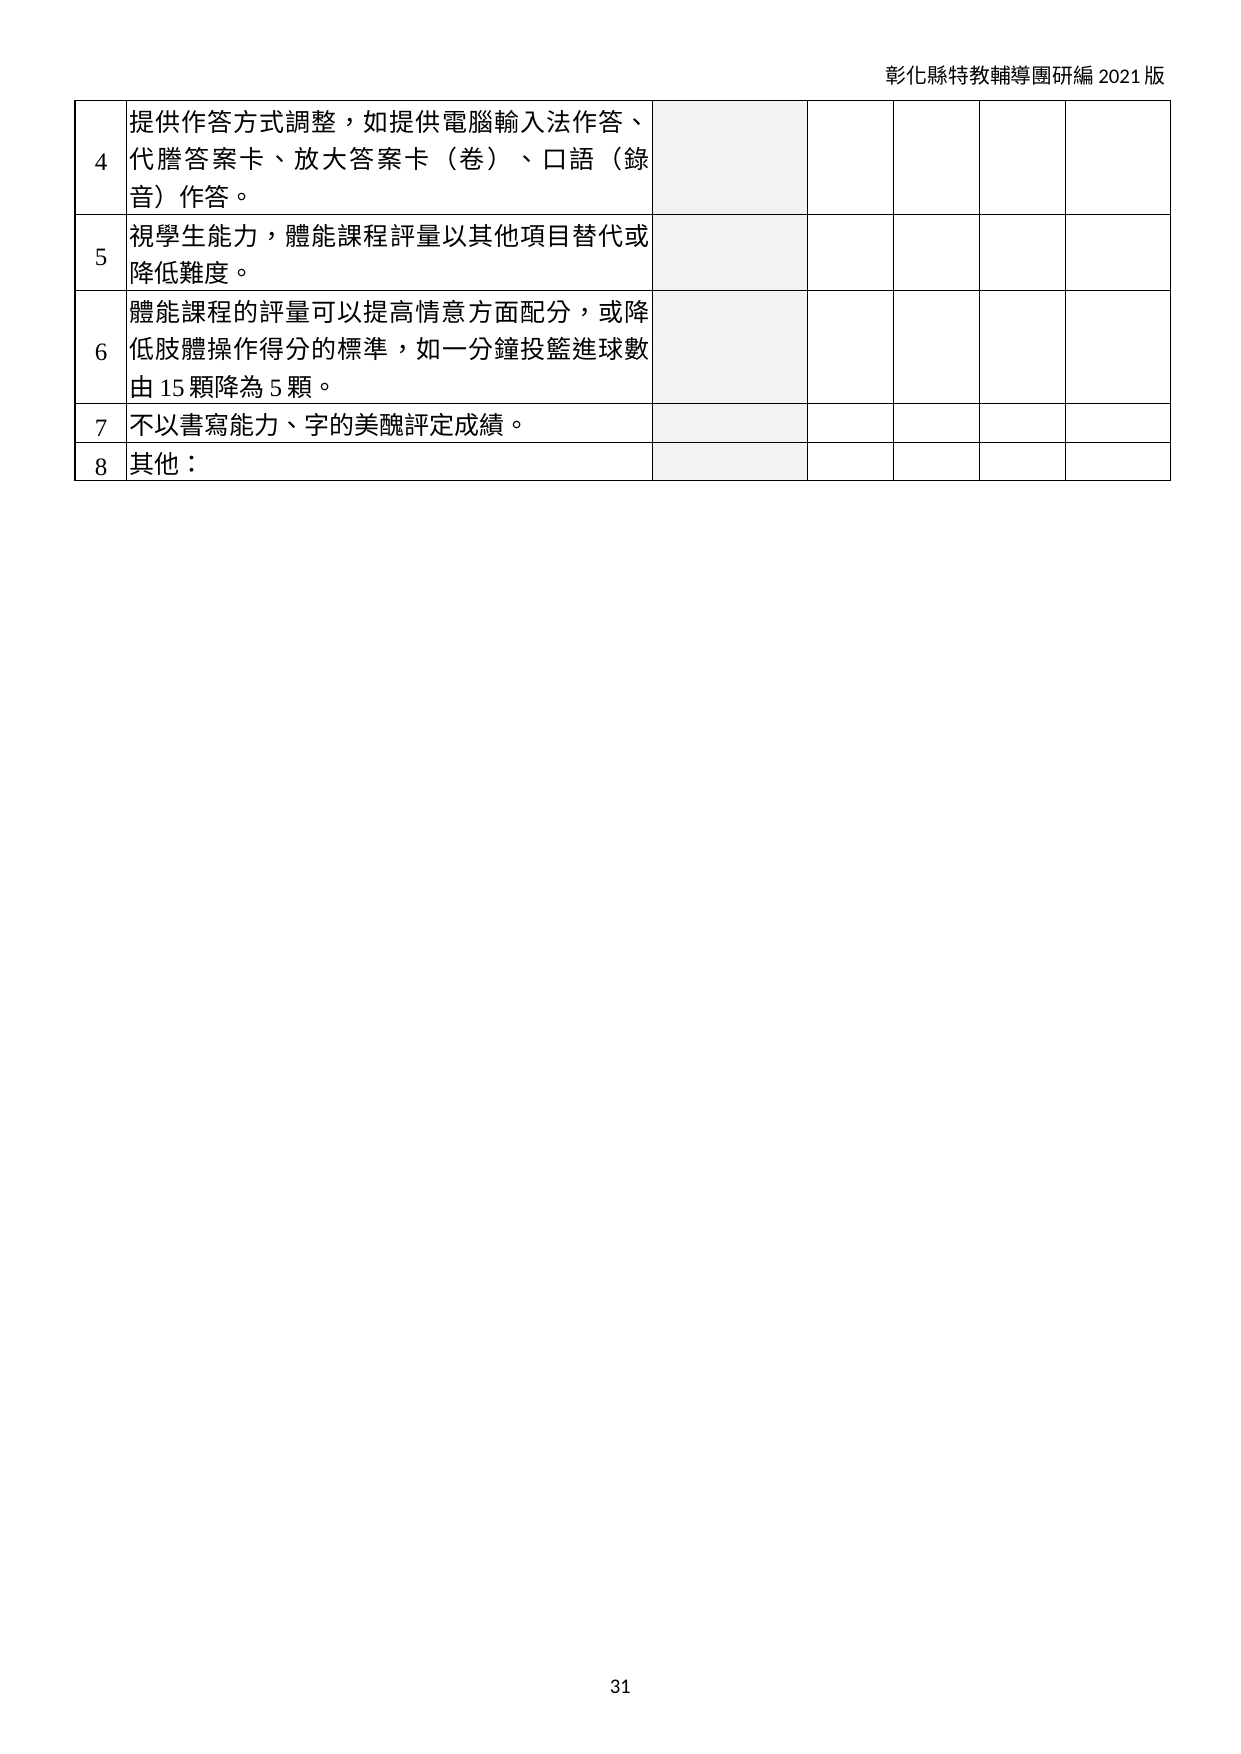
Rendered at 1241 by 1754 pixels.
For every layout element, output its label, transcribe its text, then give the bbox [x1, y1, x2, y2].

table_cell [894, 404, 979, 442]
table_cell [653, 404, 807, 442]
table_cell [808, 443, 893, 480]
table_cell [1066, 215, 1170, 290]
table_cell [653, 443, 807, 480]
table_cell 體能課程的評量可以提高情意方面配分，或降低肢體操作得分的標準，如一分鐘投籃進球數由15顆降為5顆。 [127, 291, 652, 403]
table_cell 7 [76, 404, 126, 442]
table_cell [1066, 101, 1170, 214]
table_cell [894, 215, 979, 290]
table_cell [808, 404, 893, 442]
table_cell [980, 215, 1065, 290]
table_cell [653, 291, 807, 403]
table_cell [980, 443, 1065, 480]
table_cell [894, 443, 979, 480]
table_cell 5 [76, 215, 126, 290]
table_cell 提供作答方式調整，如提供電腦輸入法作答、代謄答案卡、放大答案卡（卷）、口語（錄音）作答。 [127, 101, 652, 214]
table_cell [653, 101, 807, 214]
table_cell [1066, 291, 1170, 403]
table_cell [653, 215, 807, 290]
table_cell [980, 101, 1065, 214]
table_cell 4 [76, 101, 126, 214]
table_cell [808, 101, 893, 214]
table_cell [808, 215, 893, 290]
table_cell [980, 404, 1065, 442]
table_cell [808, 291, 893, 403]
table_cell [894, 291, 979, 403]
table_cell 其他： [127, 443, 652, 480]
table_cell [980, 291, 1065, 403]
table_cell [1066, 404, 1170, 442]
table_cell 6 [76, 291, 126, 403]
table_cell [1066, 443, 1170, 480]
table_cell [894, 101, 979, 214]
table_cell 視學生能力，體能課程評量以其他項目替代或降低難度。 [127, 215, 652, 290]
table_cell 8 [76, 443, 126, 480]
table_cell 不以書寫能力、字的美醜評定成績。 [127, 404, 652, 442]
